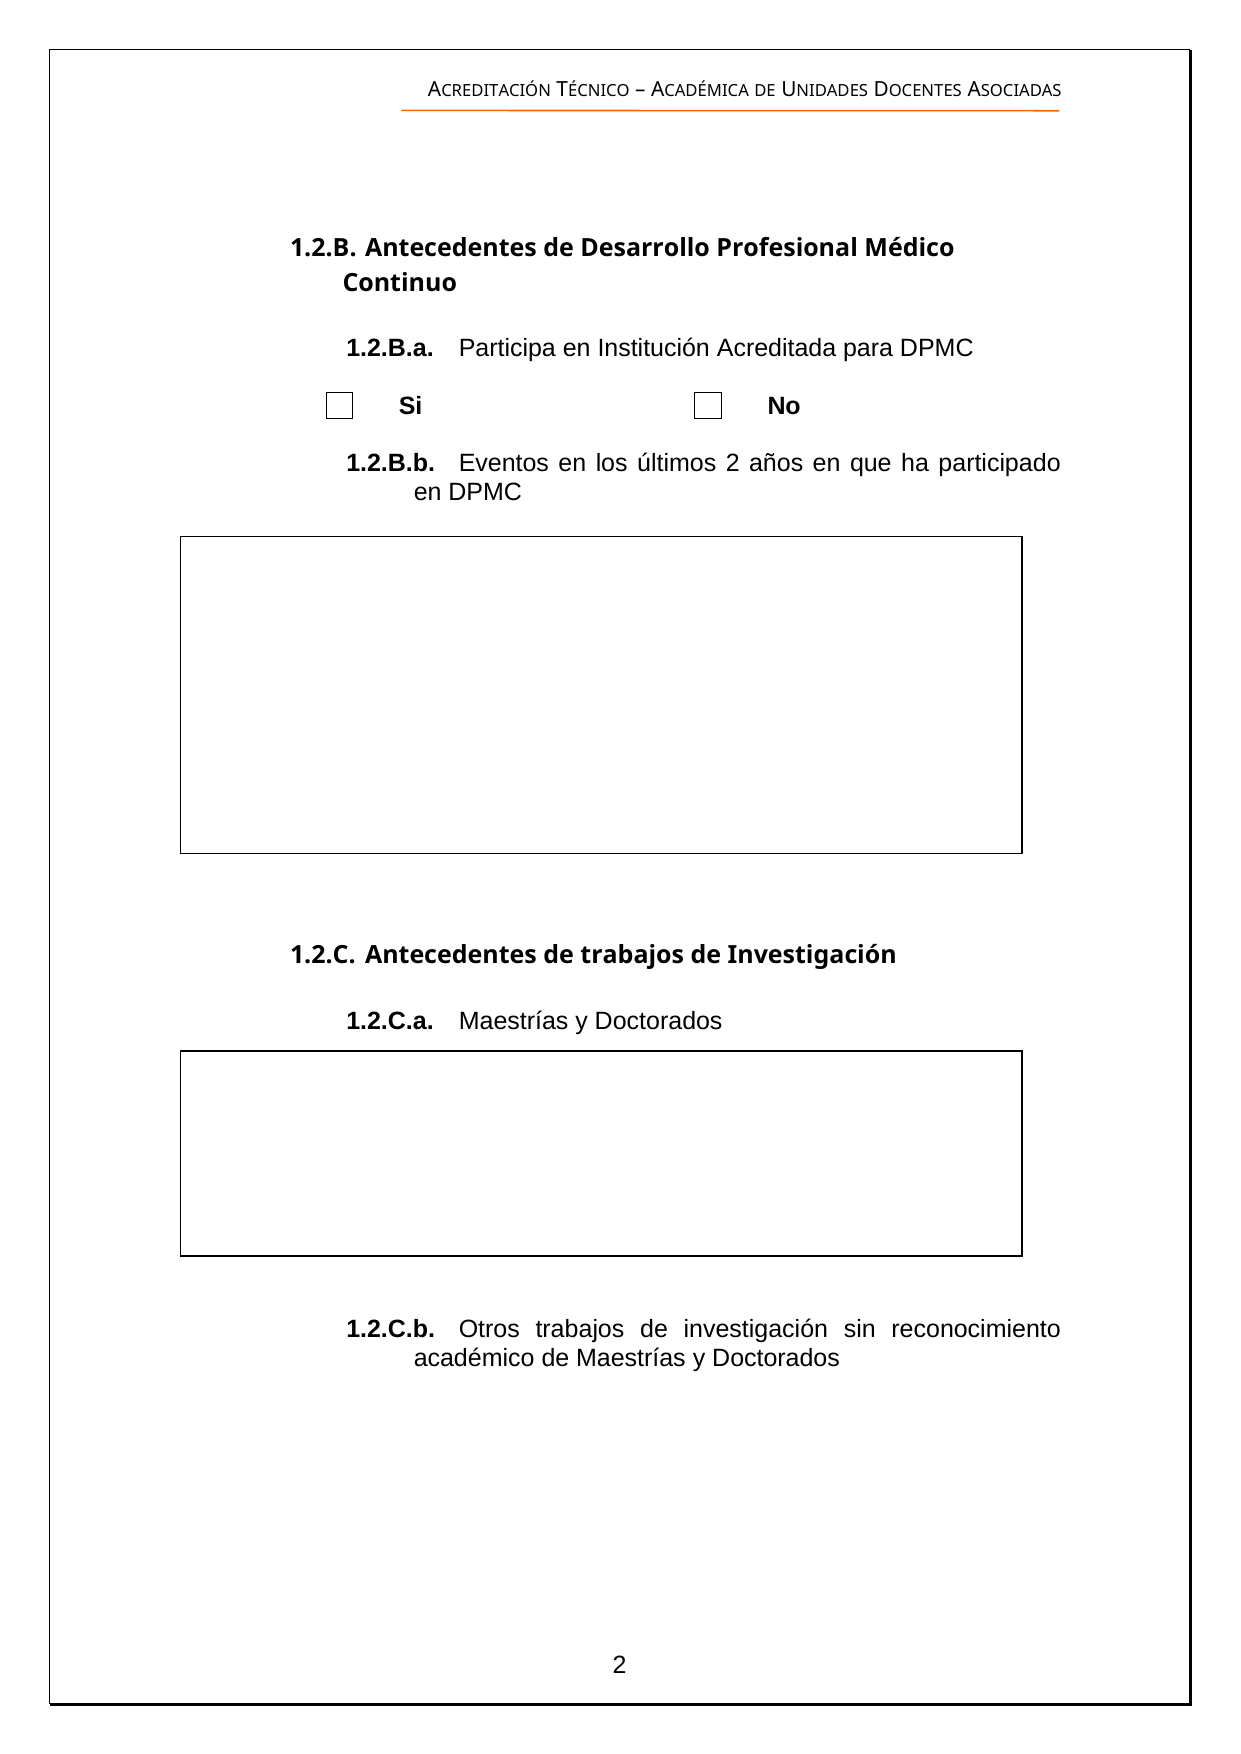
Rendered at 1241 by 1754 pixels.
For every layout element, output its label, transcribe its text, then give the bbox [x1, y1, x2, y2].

subtitle Antecedentes de Desarrollo Profesional Médico Continuo [290, 230, 1061, 298]
subtitle Participa en Institución Acreditada para DPMC [346, 333, 1061, 362]
subtitle Antecedentes de trabajos de Investigación [290, 937, 1061, 971]
subtitle Eventos en los últimos 2 años en que ha participado en DPMC [346, 448, 1061, 506]
text Si No [325, 391, 1061, 419]
subtitle Otros trabajos de investigación sin reconocimiento académico de Maestrías y Doctorados [346, 1314, 1061, 1372]
subtitle Maestrías y Doctorados [346, 1006, 1061, 1034]
